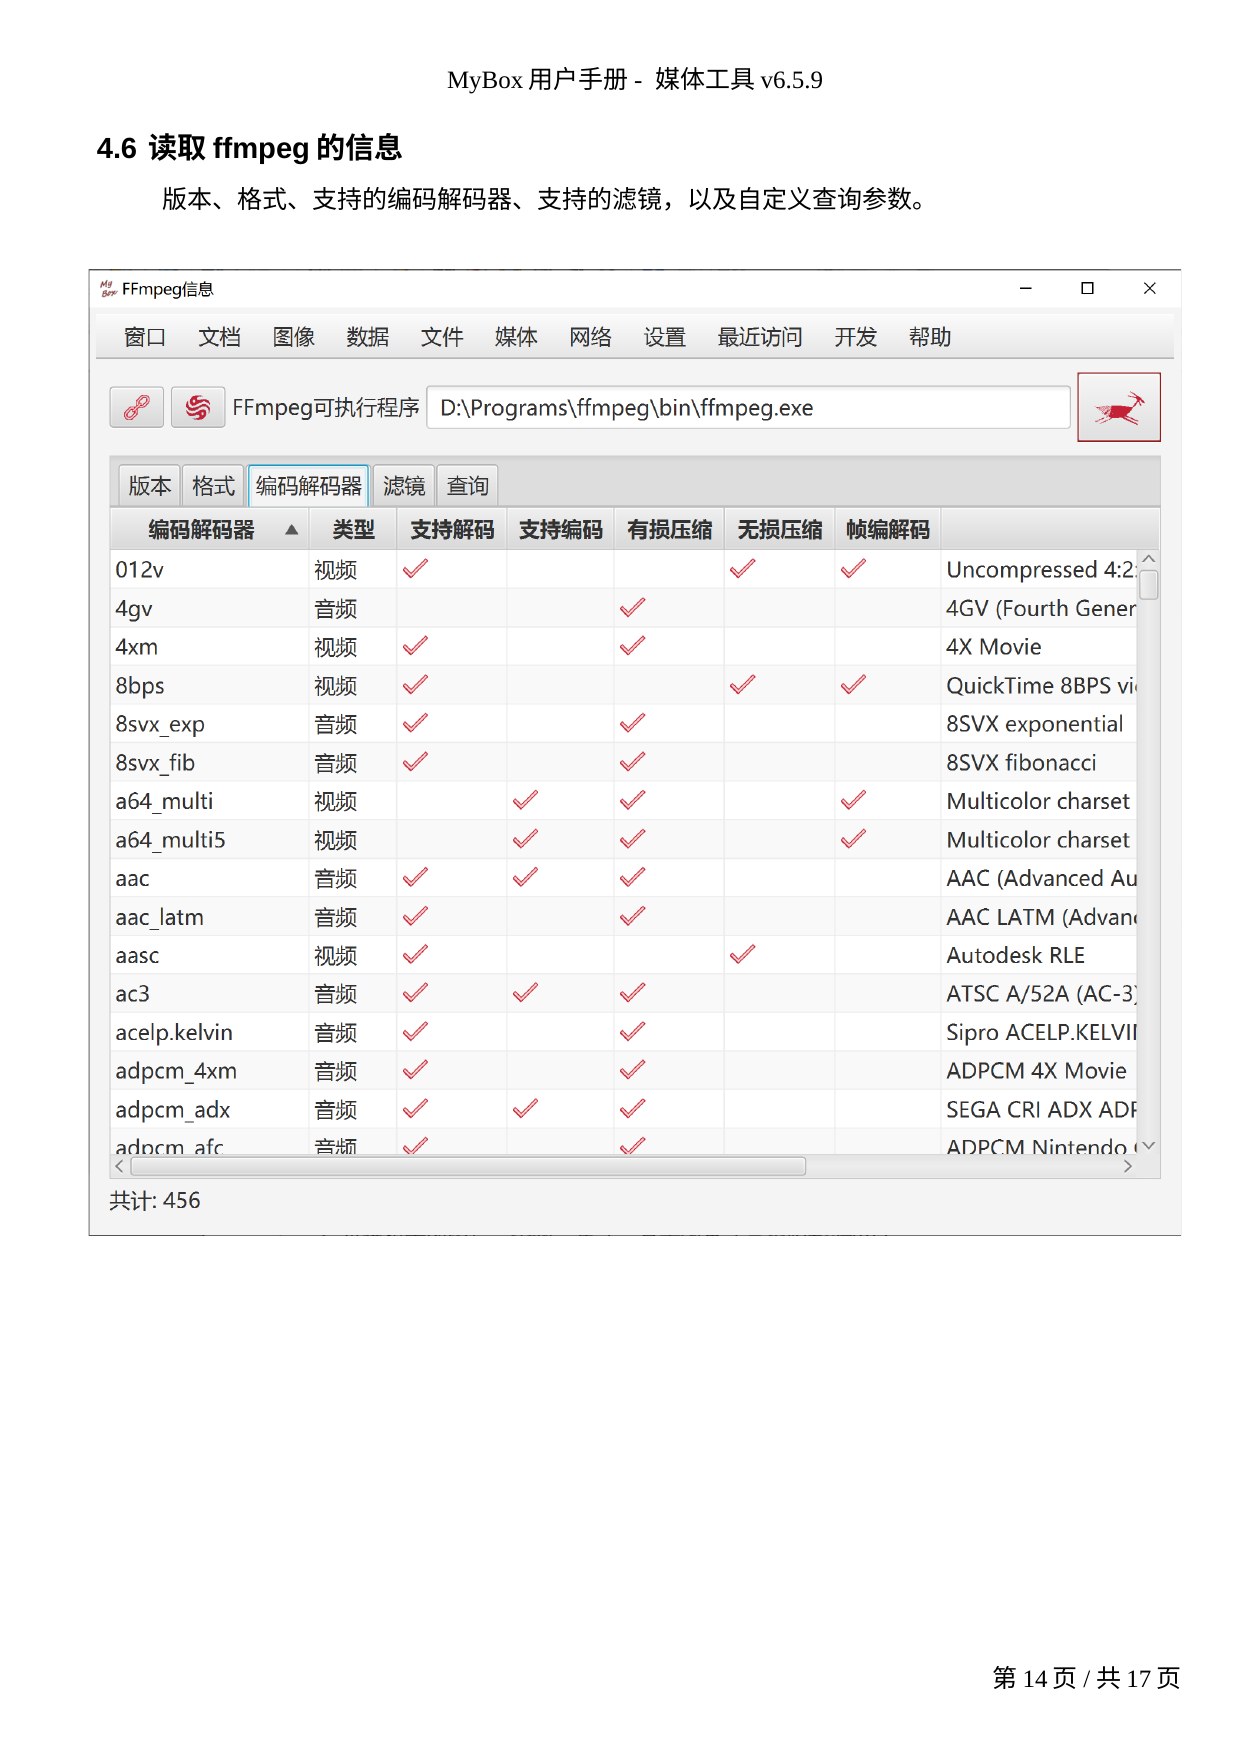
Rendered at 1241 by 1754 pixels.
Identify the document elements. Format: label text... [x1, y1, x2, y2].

picture [88, 269, 1182, 1236]
list 版本、格式、支持的编码解码器、支持的滤镜，以及自定义查询参数。 [133, 179, 1181, 216]
subtitle 读取ffmpeg的信息 [88, 125, 1181, 167]
